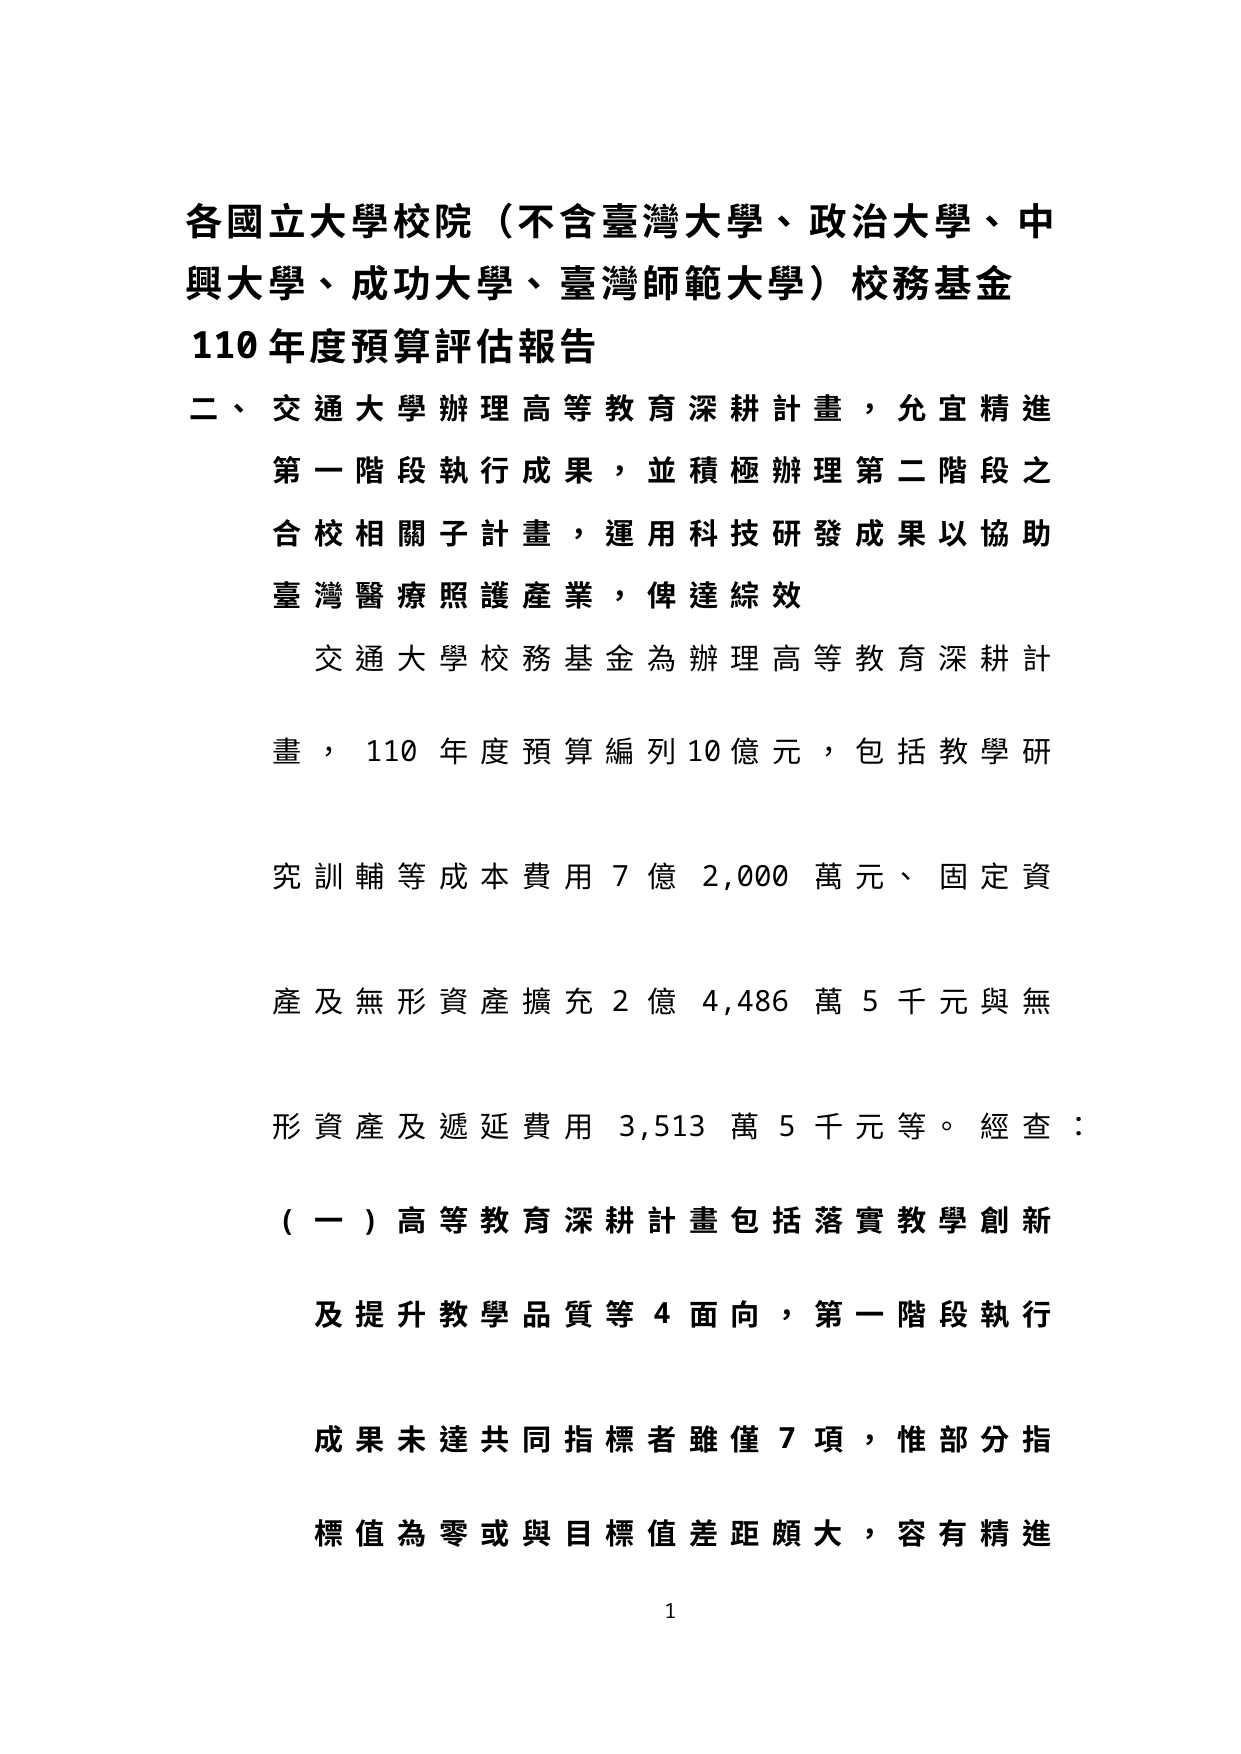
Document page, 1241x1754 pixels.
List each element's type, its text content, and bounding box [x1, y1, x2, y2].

text 交通大學校務基金為辦理高等教育深耕計畫，110年度預算編列10億元，包括教學研究訓輔等成本費用7億2,000萬元、固定資產及無形資產擴充2億4,486萬5千元與無形資產及遞延費用3,513萬5千元等。經查： [242, 615, 1058, 1177]
text 二、交通大學辦理高等教育深耕計畫，允宜精進第一階段執行成果，並積極辦理第二階段之合校相關子計畫，運用科技研發成果以協助臺灣醫療照護產業，俾達綜效 [183, 365, 1058, 615]
text 各國立大學校院（不含臺灣大學、政治大學、中興大學、成功大學、臺灣師範大學）校務基金110年度預算評估報告 [183, 177, 1058, 365]
text (一)高等教育深耕計畫包括落實教學創新及提升教學品質等4面向，第一階段執行成果未達共同指標者雖僅7項，惟部分指標值為零或與目標值差距頗大，容有精進 [242, 1177, 1058, 1552]
